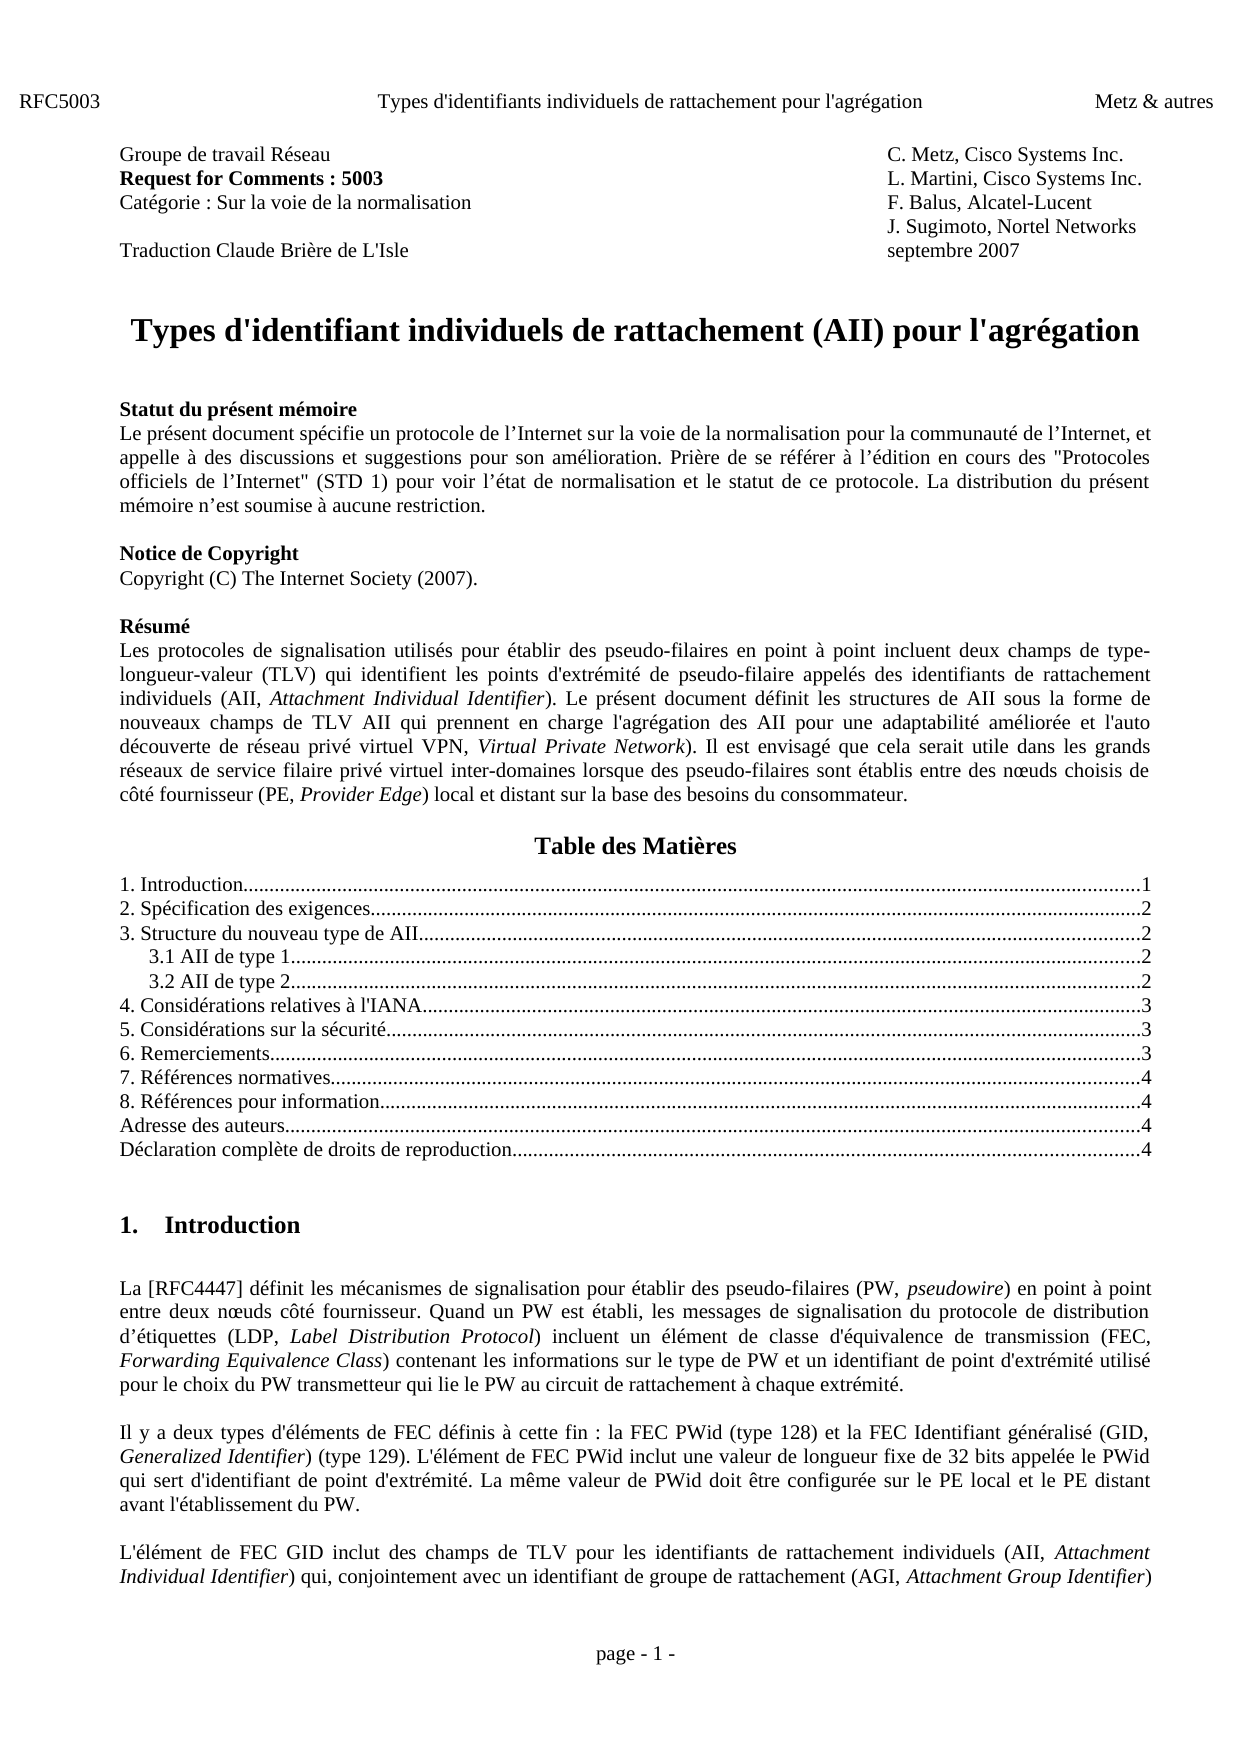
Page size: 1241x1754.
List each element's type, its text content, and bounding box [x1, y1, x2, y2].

text Les protocoles de signalisation utilisés pour établir des pseudo-filaires en point à point incluent deux champs de type-longueur-valeur (TLV) qui identifient les points d'extrémité de pseudo-filaire appelés des identifiants de rattachement individuels (AII, Attachment Individual Identifier). Le présent document définit les structures de AII sous la forme de nouveaux champs de TLV AII qui prennent en charge l'agrégation des AII pour une adaptabilité améliorée et l'auto découverte de réseau privé virtuel VPN, Virtual Private Network). Il est envisagé que cela serait utile dans les grands réseaux de service filaire privé virtuel inter-domaines lorsque des pseudo-filaires sont établis entre des nœuds choisis de côté fournisseur (PE, Provider Edge) local et distant sur la base des besoins du consommateur. [119, 638, 1152, 806]
table_cell [119, 214, 887, 238]
text Types d'identifiant individuels de rattachement (AII) pour l'agrégation [119, 311, 1152, 349]
text 5. Considérations sur la sécurité 3 [119, 1017, 1152, 1041]
text Il y a deux types d'éléments de FEC définis à cette fin : la FEC PWid (type 128) et la FEC Identifiant généralisé (GID, Generalized Identifier) (type 129). L'élément de FEC PWid inclut une valeur de longueur fixe de 32 bits appelée le PWid qui sert d'identifiant de point d'extrémité. La même valeur de PWid doit être configurée sur le PE local et le PE distant avant l'établissement du PW. [119, 1420, 1152, 1516]
subtitle 1. Introduction [119, 1210, 1152, 1239]
text 6. Remerciements 3 [119, 1041, 1152, 1065]
text Copyright (C) The Internet Society (2007). [119, 565, 1152, 589]
text 4. Considérations relatives à l'IANA 3 [119, 993, 1152, 1017]
table_cell Catégorie : Sur la voie de la normalisation [119, 190, 887, 214]
text La [RFC4447] définit les mécanismes de signalisation pour établir des pseudo-filaires (PW, pseudowire) en point à point entre deux nœuds côté fournisseur. Quand un PW est établi, les messages de signalisation du protocole de distribution d’étiquettes (LDP, Label Distribution Protocol) incluent un élément de classe d'équivalence de transmission (FEC, Forwarding Equivalence Class) contenant les informations sur le type de PW et un identifiant de point d'extrémité utilisé pour le choix du PW transmetteur qui lie le PW au circuit de rattachement à chaque extrémité. [119, 1275, 1152, 1396]
subtitle Table des Matières [119, 831, 1152, 860]
text 8. Références pour information 4 [119, 1089, 1152, 1113]
text 3.2 AII de type 2 2 [149, 968, 1152, 993]
text 2. Spécification des exigences 2 [119, 896, 1152, 920]
text Le présent document spécifie un protocole de l’Internet sur la voie de la normalisation pour la communauté de l’Internet, et appelle à des discussions et suggestions pour son amélioration. Prière de se référer à l’édition en cours des "Protocoles officiels de l’Internet" (STD 1) pour voir l’état de normalisation et le statut de ce protocole. La distribution du présent mémoire n’est soumise à aucune restriction. [119, 421, 1152, 517]
table_cell J. Sugimoto, Nortel Networks [887, 214, 1152, 238]
table_header Groupe de travail Réseau [119, 142, 887, 166]
text Statut du présent mémoire [119, 397, 1152, 421]
table_cell septembre 2007 [887, 238, 1152, 262]
table_cell L. Martini, Cisco Systems Inc. [887, 166, 1152, 190]
table_cell Request for Comments : 5003 [119, 166, 887, 190]
text Déclaration complète de droits de reproduction 4 [119, 1137, 1152, 1161]
text Notice de Copyright [119, 541, 1152, 565]
text Adresse des auteurs 4 [119, 1113, 1152, 1137]
table_header C. Metz, Cisco Systems Inc. [887, 142, 1152, 166]
text L'élément de FEC GID inclut des champs de TLV pour les identifiants de rattachement individuels (AII, Attachment Individual Identifier) qui, conjointement avec un identifiant de groupe de rattachement (AGI, Attachment Group Identifier) [119, 1540, 1152, 1588]
table_cell F. Balus, Alcatel-Lucent [887, 190, 1152, 214]
text 3.1 AII de type 1 2 [149, 944, 1152, 968]
text Résumé [119, 613, 1152, 638]
table_cell Traduction Claude Brière de L'Isle [119, 238, 887, 262]
text 1. Introduction 1 [119, 872, 1152, 896]
text 7. Références normatives 4 [119, 1065, 1152, 1089]
text 3. Structure du nouveau type de AII 2 [119, 920, 1152, 944]
